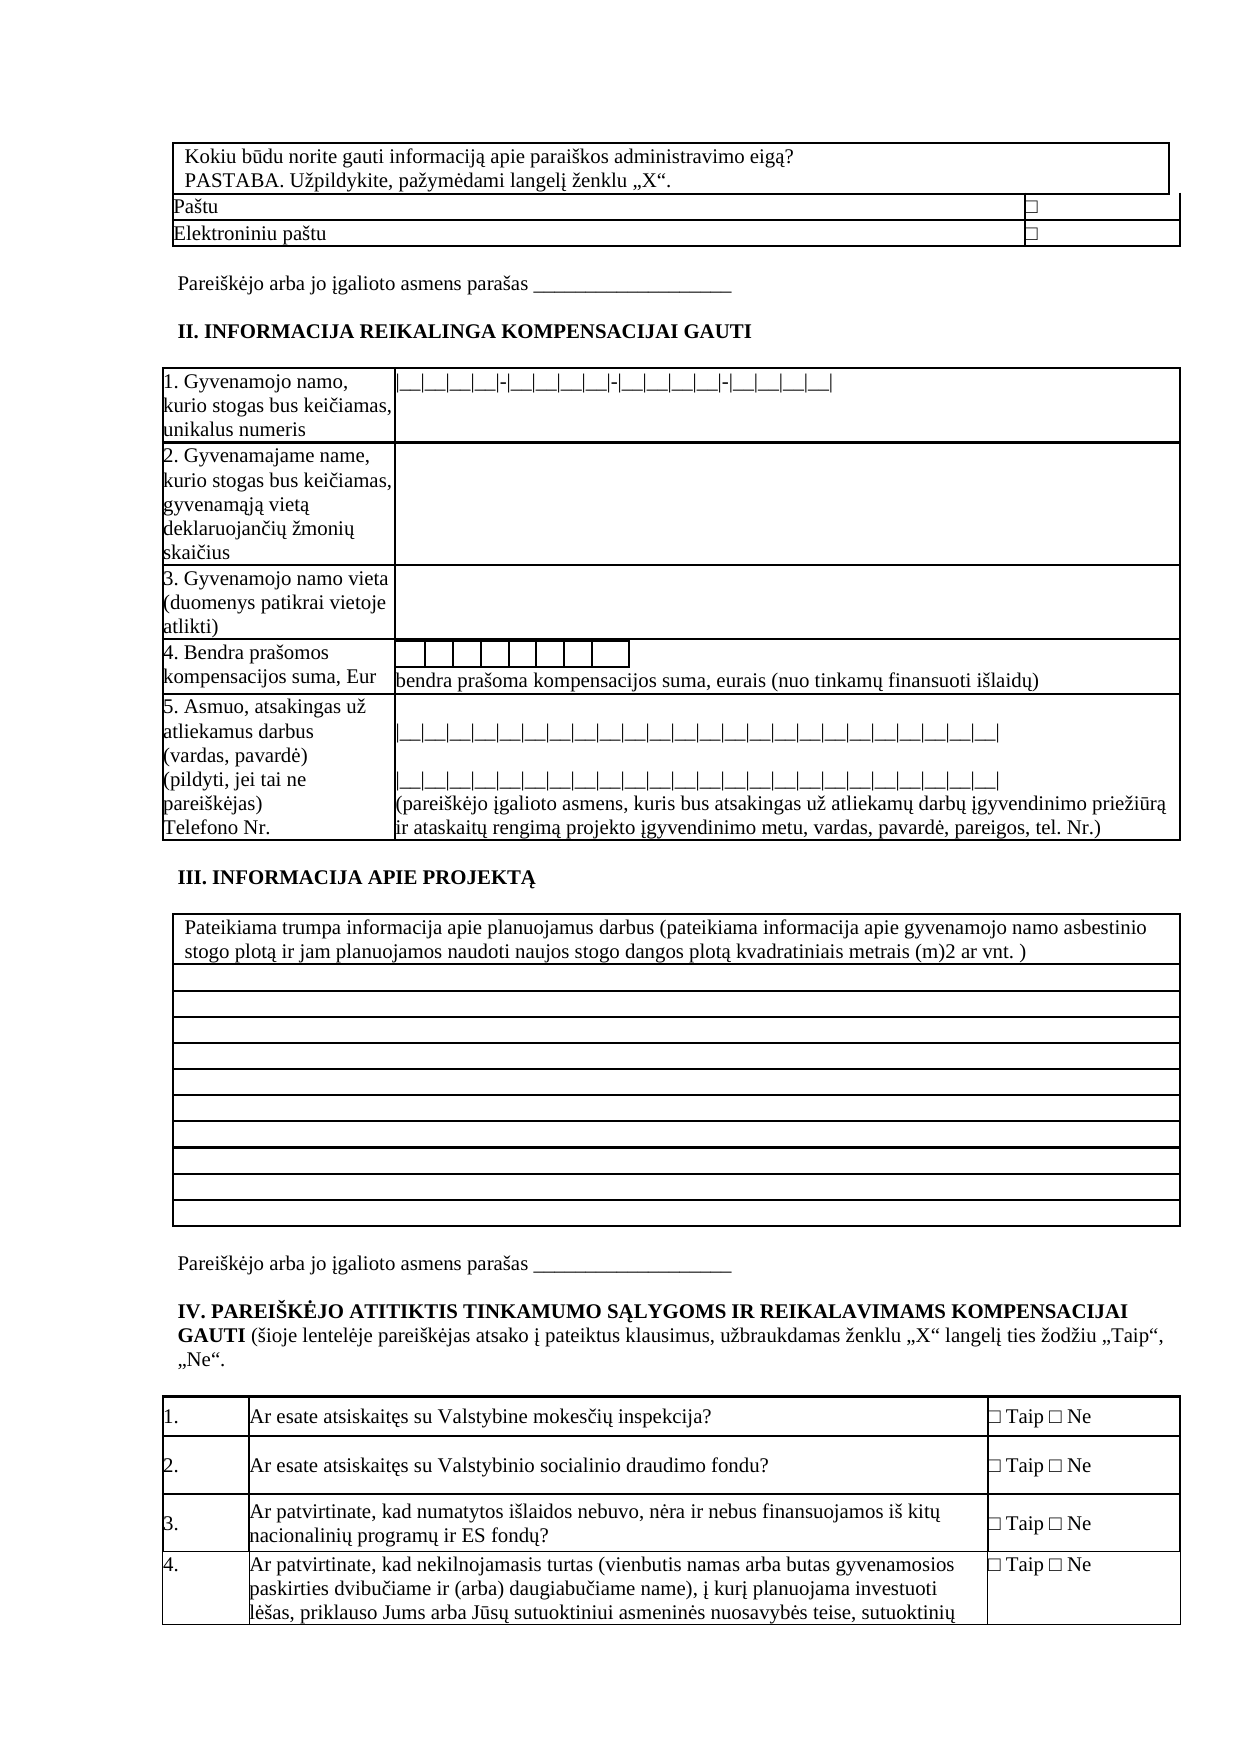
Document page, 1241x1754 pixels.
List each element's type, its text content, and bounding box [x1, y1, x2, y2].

table_cell □ Taip □ Ne [989, 1495, 1179, 1551]
table_cell [174, 1122, 1179, 1146]
text IV. PAREIŠKĖJO ATITIKTIS TINKAMUMO SĄLYGOMS IR REIKALAVIMAMS KOMPENSACIJAI GAUTI (šioje lentelėje pareiškėjas atsako į pateiktus klausimus, užbraukdamas ženklu „X“ langelį ties žodžiu „Taip“, „Ne“. [177, 1299, 1181, 1371]
table_header [1170, 142, 1180, 192]
table_cell [174, 1201, 1179, 1225]
table_cell [174, 965, 1179, 989]
table_cell 3. Gyvenamojo namo vieta (duomenys patikrai vietoje atlikti) [164, 566, 394, 638]
table_cell 2. [164, 1437, 248, 1493]
table_cell 5. Asmuo, atsakingas už atliekamus darbus (vardas, pavardė) (pildyti, jei tai ne pareiškėjas) Telefono Nr. [164, 695, 394, 839]
table_cell [174, 992, 1179, 1016]
table_cell Ar esate atsiskaitęs su Valstybinio socialinio draudimo fondu? [250, 1437, 987, 1493]
table_header [426, 642, 452, 666]
table_header Kokiu būdu norite gauti informaciją apie paraiškos administravimo eigą? PASTABA. Užpildykite, pažymėdami langelį ženklu „X“. [174, 144, 1168, 192]
table_cell □ [1026, 193, 1179, 218]
table_cell [174, 1149, 1179, 1172]
table_header [510, 642, 535, 666]
table_cell 4. [163, 1552, 249, 1624]
table_cell bendra prašoma kompensacijos suma, eurais (nuo tinkamų finansuoti išlaidų) [396, 640, 1179, 692]
table_header Ar esate atsiskaitęs su Valstybine mokesčių inspekcija? [250, 1398, 987, 1435]
table_cell □ Taip □ Ne [989, 1437, 1179, 1493]
table_cell Elektroniniu paštu [174, 221, 1024, 245]
table_header 1. Gyvenamojo namo, kurio stogas bus keičiamas, unikalus numeris [164, 369, 394, 441]
table_cell [174, 1070, 1179, 1094]
table_cell Ar patvirtinate, kad nekilnojamasis turtas (vienbutis namas arba butas gyvenamosios paskirties dvibučiame ir (arba) daugiabučiame name), į kurį planuojama investuoti lėšas, priklauso Jums arba Jūsų sutuoktiniui asmeninės nuosavybės teise, sutuoktinių [250, 1552, 987, 1624]
table_cell 4. Bendra prašomos kompensacijos suma, Eur [164, 640, 394, 692]
table_cell [396, 444, 1179, 564]
table_cell [174, 1044, 1179, 1068]
table_cell [174, 1175, 1179, 1199]
table_header □ Taip □ Ne [989, 1398, 1179, 1435]
table_header |__|__|__|__|-|__|__|__|__|-|__|__|__|__|-|__|__|__|__| [396, 369, 1179, 441]
table_cell □ [1026, 221, 1179, 245]
table_header [537, 642, 563, 666]
table_cell Paštu [174, 195, 1024, 218]
text Pareiškėjo arba jo įgalioto asmens parašas ___________________ [177, 271, 1181, 295]
table_header [454, 642, 480, 666]
table_header 1. [164, 1398, 248, 1435]
table_cell □ Taip □ Ne [988, 1552, 1180, 1624]
text III. INFORMACIJA APIE PROJEKTĄ [177, 865, 1181, 889]
table_cell 2. Gyvenamajame name, kurio stogas bus keičiamas, gyvenamąją vietą deklaruojančių žmonių skaičius [164, 444, 394, 564]
table_header [482, 642, 508, 666]
table_header [593, 642, 628, 666]
table_cell [174, 1096, 1179, 1120]
table_header Pateikiama trumpa informacija apie planuojamus darbus (pateikiama informacija apie gyvenamojo namo asbestinio stogo plotą ir jam planuojamos naudoti naujos stogo dangos plotą kvadratiniais metrais (m)2 ar vnt. ) [174, 915, 1179, 963]
table_header [396, 642, 424, 666]
text II. INFORMACIJA REIKALINGA KOMPENSACIJAI GAUTI [177, 319, 1181, 343]
table_cell Ar patvirtinate, kad numatytos išlaidos nebuvo, nėra ir nebus finansuojamos iš kitų nacionalinių programų ir ES fondų? [250, 1495, 987, 1551]
table_cell [396, 566, 1179, 638]
text Pareiškėjo arba jo įgalioto asmens parašas ___________________ [177, 1251, 1181, 1275]
table_cell 3. [164, 1495, 248, 1551]
table_header [565, 642, 591, 666]
table_cell [174, 1018, 1179, 1042]
table_cell |__|__|__|__|__|__|__|__|__|__|__|__|__|__|__|__|__|__|__|__|__|__|__|__| |__|__|__|__|__|__|__|__|__|__|__|__|__|__|__|__|__|__|__|__|__|__|__|__| (pareiškėjo įgalioto asmens, kuris bus atsakingas už atliekamų darbų įgyvendinimo priežiūrą ir ataskaitų rengimą projekto įgyvendinimo metu, vardas, pavardė, pareigos, tel. Nr.) [396, 695, 1179, 839]
